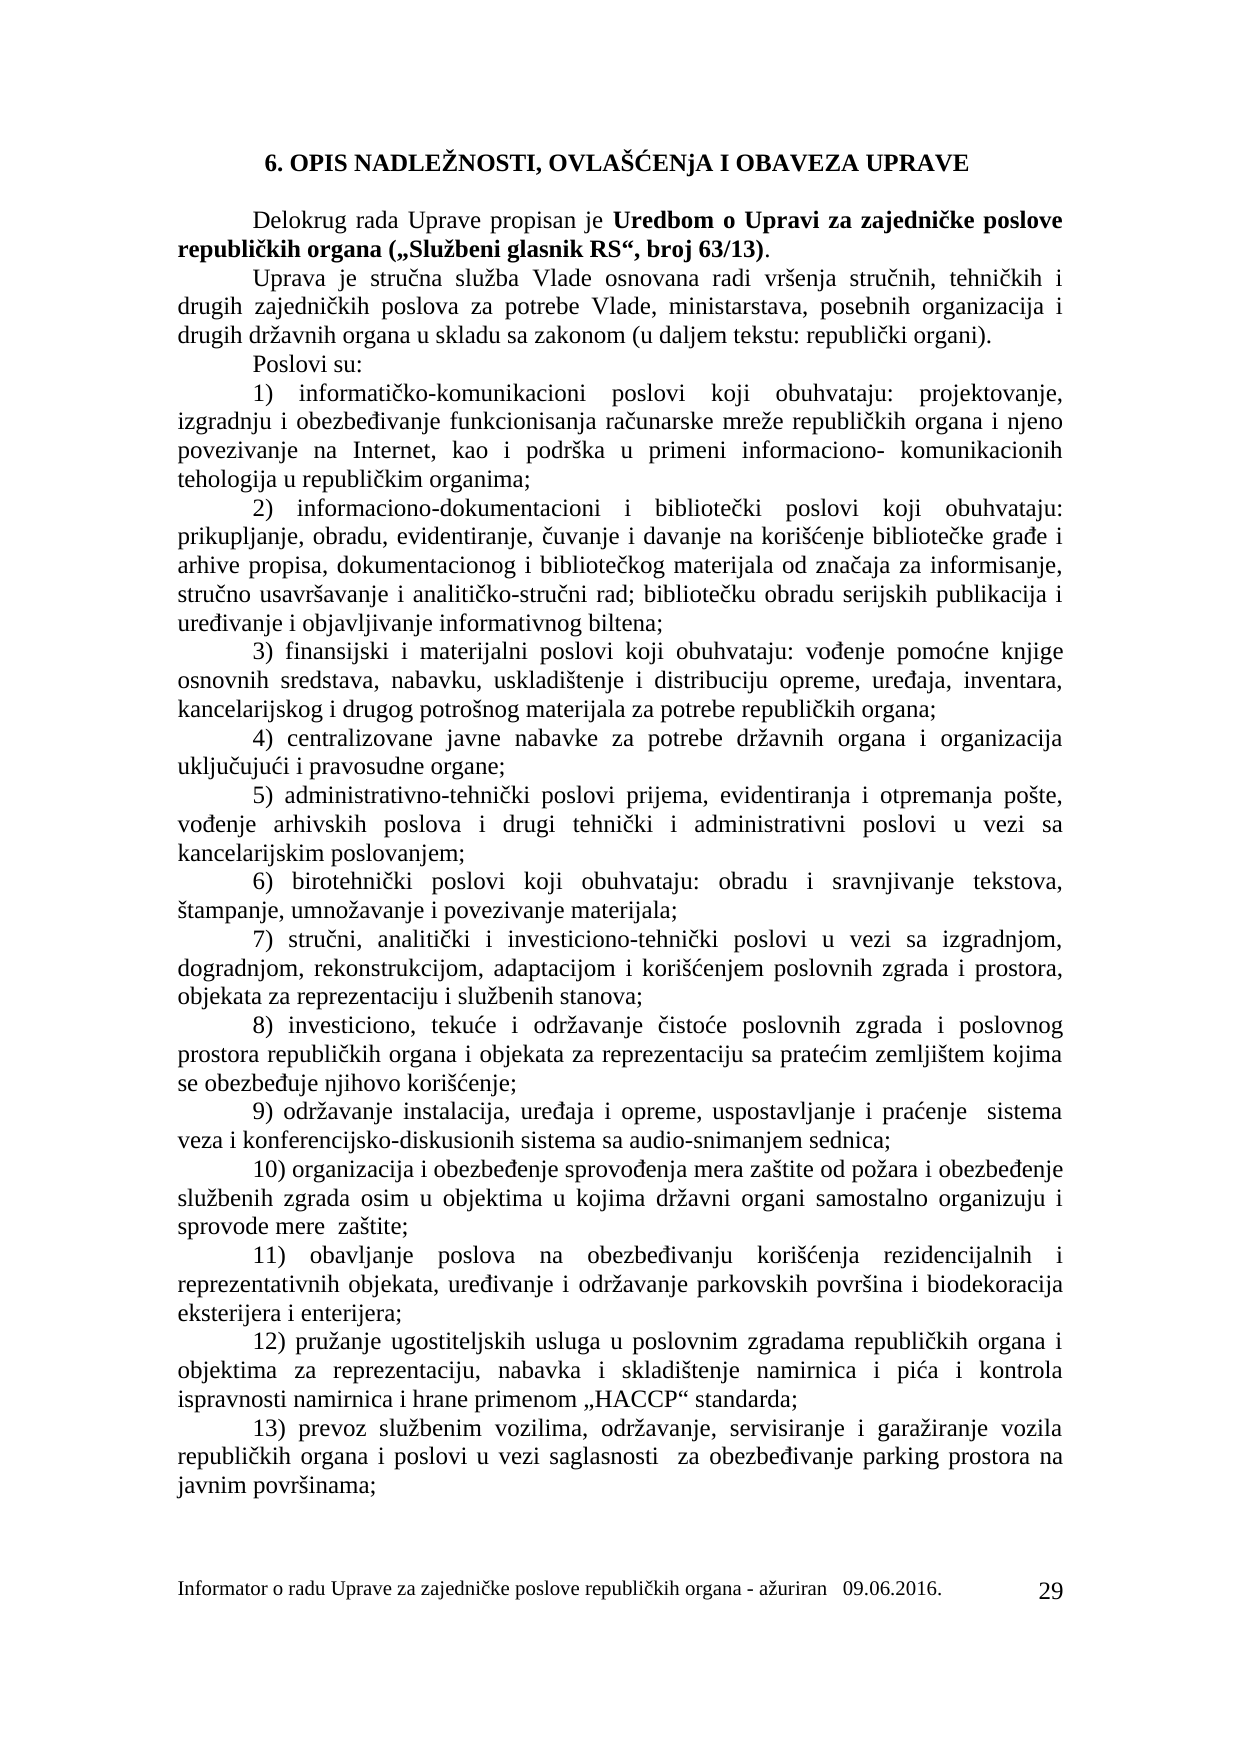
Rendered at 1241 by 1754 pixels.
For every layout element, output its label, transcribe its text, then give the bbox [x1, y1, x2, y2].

text 6) birotehnički poslovi koji obuhvataju: obradu i sravnjivanje tekstova, štampanje, umnožavanje i povezivanje materijala; [177, 866, 1063, 924]
text 8) investiciono, tekuće i održavanje čistoće poslovnih zgrada i poslovnog prostora republičkih organa i objekata za reprezentaciju sa pratećim zemlјištem kojima se obezbeđuje njihovo korišćenje; [177, 1010, 1063, 1096]
text Uprava je stručna služba Vlade osnovana radi vršenja stručnih, tehničkih i drugih zajedničkih poslova za potrebe Vlade, ministarstava, posebnih organizacija i drugih državnih organa u skladu sa zakonom (u dalјem tekstu: republički organi). [177, 263, 1063, 349]
text 9) održavanje instalacija, uređaja i opreme, uspostavlјanje i praćenje sistema veza i konferencijsko-diskusionih sistema sa audio-snimanjem sednica; [177, 1096, 1063, 1154]
text 13) prevoz službenim vozilima, održavanje, servisiranje i garažiranje vozila republičkih organa i poslovi u vezi saglasnosti za obezbeđivanje parking prostora na javnim površinama; [177, 1413, 1063, 1499]
text 10) organizacija i obezbeđenje sprovođenja mera zaštite od požara i obezbeđenje službenih zgrada osim u objektima u kojima državni organi samostalno organizuju i sprovode mere zaštite; [177, 1154, 1063, 1240]
text 4) centralizovane javne nabavke za potrebe državnih organa i organizacija uklјučujući i pravosudne organe; [177, 723, 1063, 780]
text Delokrug rada Uprave propisan je Uredbom o Upravi za zajedničke poslove republičkih organa („Službeni glasnik RS“, broj 63/13). [177, 205, 1063, 263]
text 6. OPIS NADLEŽNOSTI, OVLAŠĆENјA I OBAVEZA UPRAVE [177, 148, 1063, 176]
text 1) informatičko-komunikacioni poslovi koji obuhvataju: projektovanje, izgradnju i obezbeđivanje funkcionisanja računarske mreže republičkih organa i njeno povezivanje na Internet, kao i podrška u primeni informaciono- komunikacionih tehologija u republičkim organima; [177, 378, 1063, 493]
text 12) pružanje ugostitelјskih usluga u poslovnim zgradama republičkih organa i objektima za reprezentaciju, nabavka i skladištenje namirnica i pića i kontrola ispravnosti namirnica i hrane primenom „HACCP“ standarda; [177, 1326, 1063, 1413]
text Poslovi su: [177, 349, 1063, 378]
text 5) administrativno-tehnički poslovi prijema, evidentiranja i otpremanja pošte, vođenje arhivskih poslova i drugi tehnički i administrativni poslovi u vezi sa kancelarijskim poslovanjem; [177, 780, 1063, 866]
text 2) informaciono-dokumentacioni i bibliotečki poslovi koji obuhvataju: prikuplјanje, obradu, evidentiranje, čuvanje i davanje na korišćenje bibliotečke građe i arhive propisa, dokumentacionog i bibliotečkog materijala od značaja za informisanje, stručno usavršavanje i analitičko-stručni rad; bibliotečku obradu serijskih publikacija i uređivanje i objavlјivanje informativnog biltena; [177, 493, 1063, 636]
text 3) finansijski i materijalni poslovi koji obuhvataju: vođenje pomoćne knjige osnovnih sredstava, nabavku, uskladištenje i distribuciju opreme, uređaja, inventara, kancelarijskog i drugog potrošnog materijala za potrebe republičkih organa; [177, 636, 1063, 723]
text 11) obavlјanje poslova na obezbeđivanju korišćenja rezidencijalnih i reprezentativnih objekata, uređivanje i održavanje parkovskih površina i biodekoracija eksterijera i enterijera; [177, 1240, 1063, 1326]
text 7) stručni, analitički i investiciono-tehnički poslovi u vezi sa izgradnjom, dogradnjom, rekonstrukcijom, adaptacijom i korišćenjem poslovnih zgrada i prostora, objekata za reprezentaciju i službenih stanova; [177, 924, 1063, 1010]
